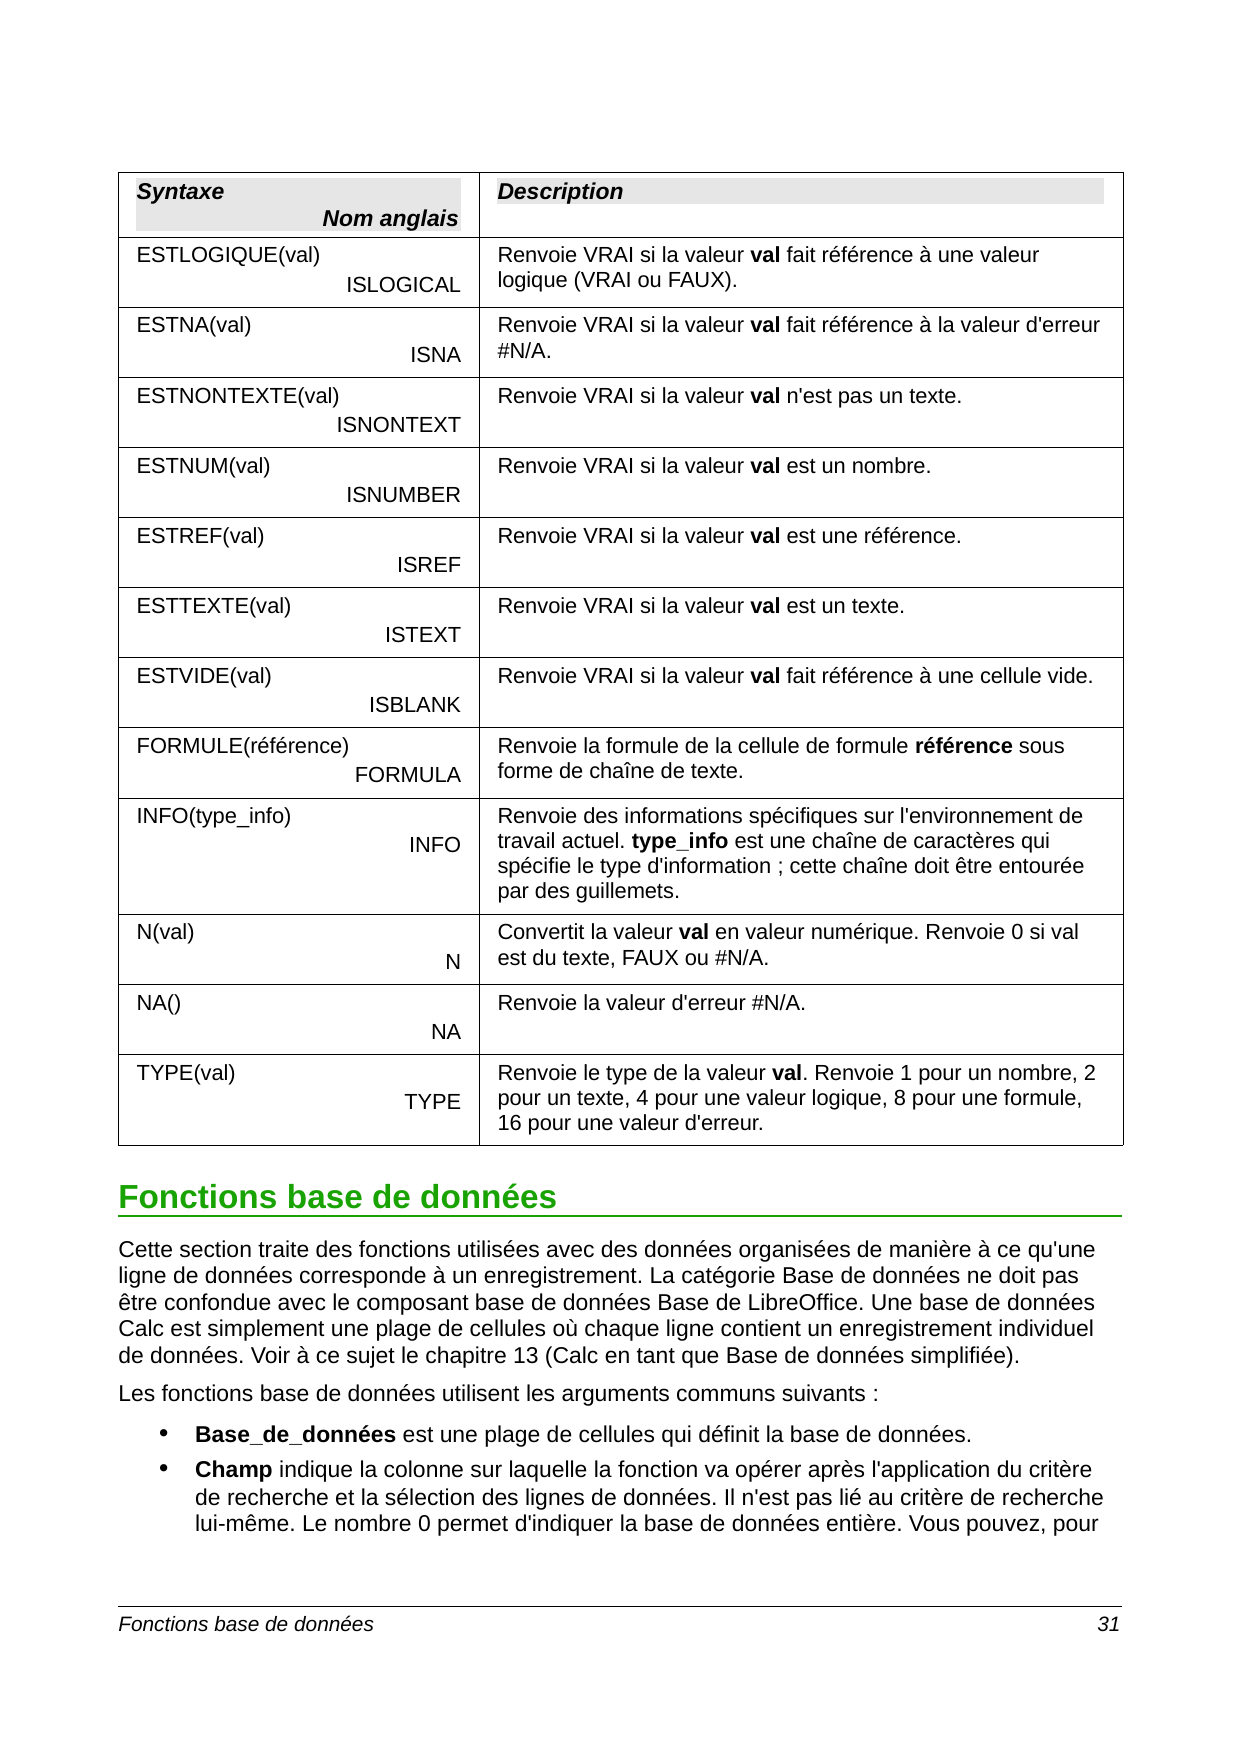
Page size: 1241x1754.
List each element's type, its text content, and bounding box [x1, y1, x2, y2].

list Champ indique la colonne sur laquelle la fonction va opérer après l'application du critère de recherche et la sélection des lignes de données. Il n'est pas lié au critère de recherche lui-même. Le nombre 0 permet d'indiquer la base de données entière. Vous pouvez, pour [156, 1455, 1122, 1537]
table_cell Renvoie la valeur d'erreur #N/A. [480, 985, 1123, 1054]
table_cell ESTNONTEXTE(val) ISNONTEXT [119, 378, 479, 447]
table_cell Renvoie VRAI si la valeur val n'est pas un texte. [480, 378, 1123, 447]
table_cell TYPE(val) TYPE [119, 1055, 479, 1145]
table_cell Convertit la valeur val en valeur numérique. Renvoie 0 si val est du texte, FAUX ou #N/A. [480, 915, 1123, 984]
table_cell ESTLOGIQUE(val) ISLOGICAL [119, 238, 479, 307]
table_cell Renvoie VRAI si la valeur val fait référence à une valeur logique (VRAI ou FAUX). [480, 238, 1123, 307]
table_cell ESTTEXTE(val) ISTEXT [119, 588, 479, 657]
table_cell NA() NA [119, 985, 479, 1054]
table_cell N(val) N [119, 915, 479, 984]
table_cell Renvoie la formule de la cellule de formule référence sous forme de chaîne de texte. [480, 728, 1123, 797]
table_cell Renvoie VRAI si la valeur val fait référence à une cellule vide. [480, 658, 1123, 727]
text Les fonctions base de données utilisent les arguments communs suivants : [118, 1380, 1122, 1407]
table_cell Renvoie VRAI si la valeur val fait référence à la valeur d'erreur #N/A. [480, 308, 1123, 377]
table_cell FORMULE(référence) FORMULA [119, 728, 479, 797]
table_header Description [480, 173, 1123, 237]
table_cell INFO(type_info) INFO [119, 799, 479, 913]
text Cette section traite des fonctions utilisées avec des données organisées de manière à ce qu'une ligne de données corresponde à un enregistrement. La catégorie Base de données ne doit pas être confondue avec le composant base de données Base de LibreOffice. Une base de données Calc est simplement une plage de cellules où chaque ligne contient un enregistrement individuel de données. Voir à ce sujet le chapitre 13 (Calc en tant que Base de données simplifiée). [118, 1236, 1122, 1368]
table_cell Renvoie le type de la valeur val. Renvoie 1 pour un nombre, 2 pour un texte, 4 pour une valeur logique, 8 pour une formule, 16 pour une valeur d'erreur. [480, 1055, 1123, 1145]
subtitle Fonctions base de données [118, 1177, 1122, 1215]
table_cell Renvoie VRAI si la valeur val est un nombre. [480, 448, 1123, 517]
table_cell Renvoie VRAI si la valeur val est un texte. [480, 588, 1123, 657]
table_cell Renvoie VRAI si la valeur val est une référence. [480, 518, 1123, 587]
table_cell ESTNUM(val) ISNUMBER [119, 448, 479, 517]
table_cell ESTNA(val) ISNA [119, 308, 479, 377]
table_cell Renvoie des informations spécifiques sur l'environnement de travail actuel. type_info est une chaîne de caractères qui spécifie le type d'information ; cette chaîne doit être entourée par des guillemets. [480, 799, 1123, 913]
table_cell ESTVIDE(val) ISBLANK [119, 658, 479, 727]
list Base_de_données est une plage de cellules qui définit la base de données. [156, 1419, 1122, 1448]
table_header Syntaxe Nom anglais [119, 173, 479, 237]
table_cell ESTREF(val) ISREF [119, 518, 479, 587]
